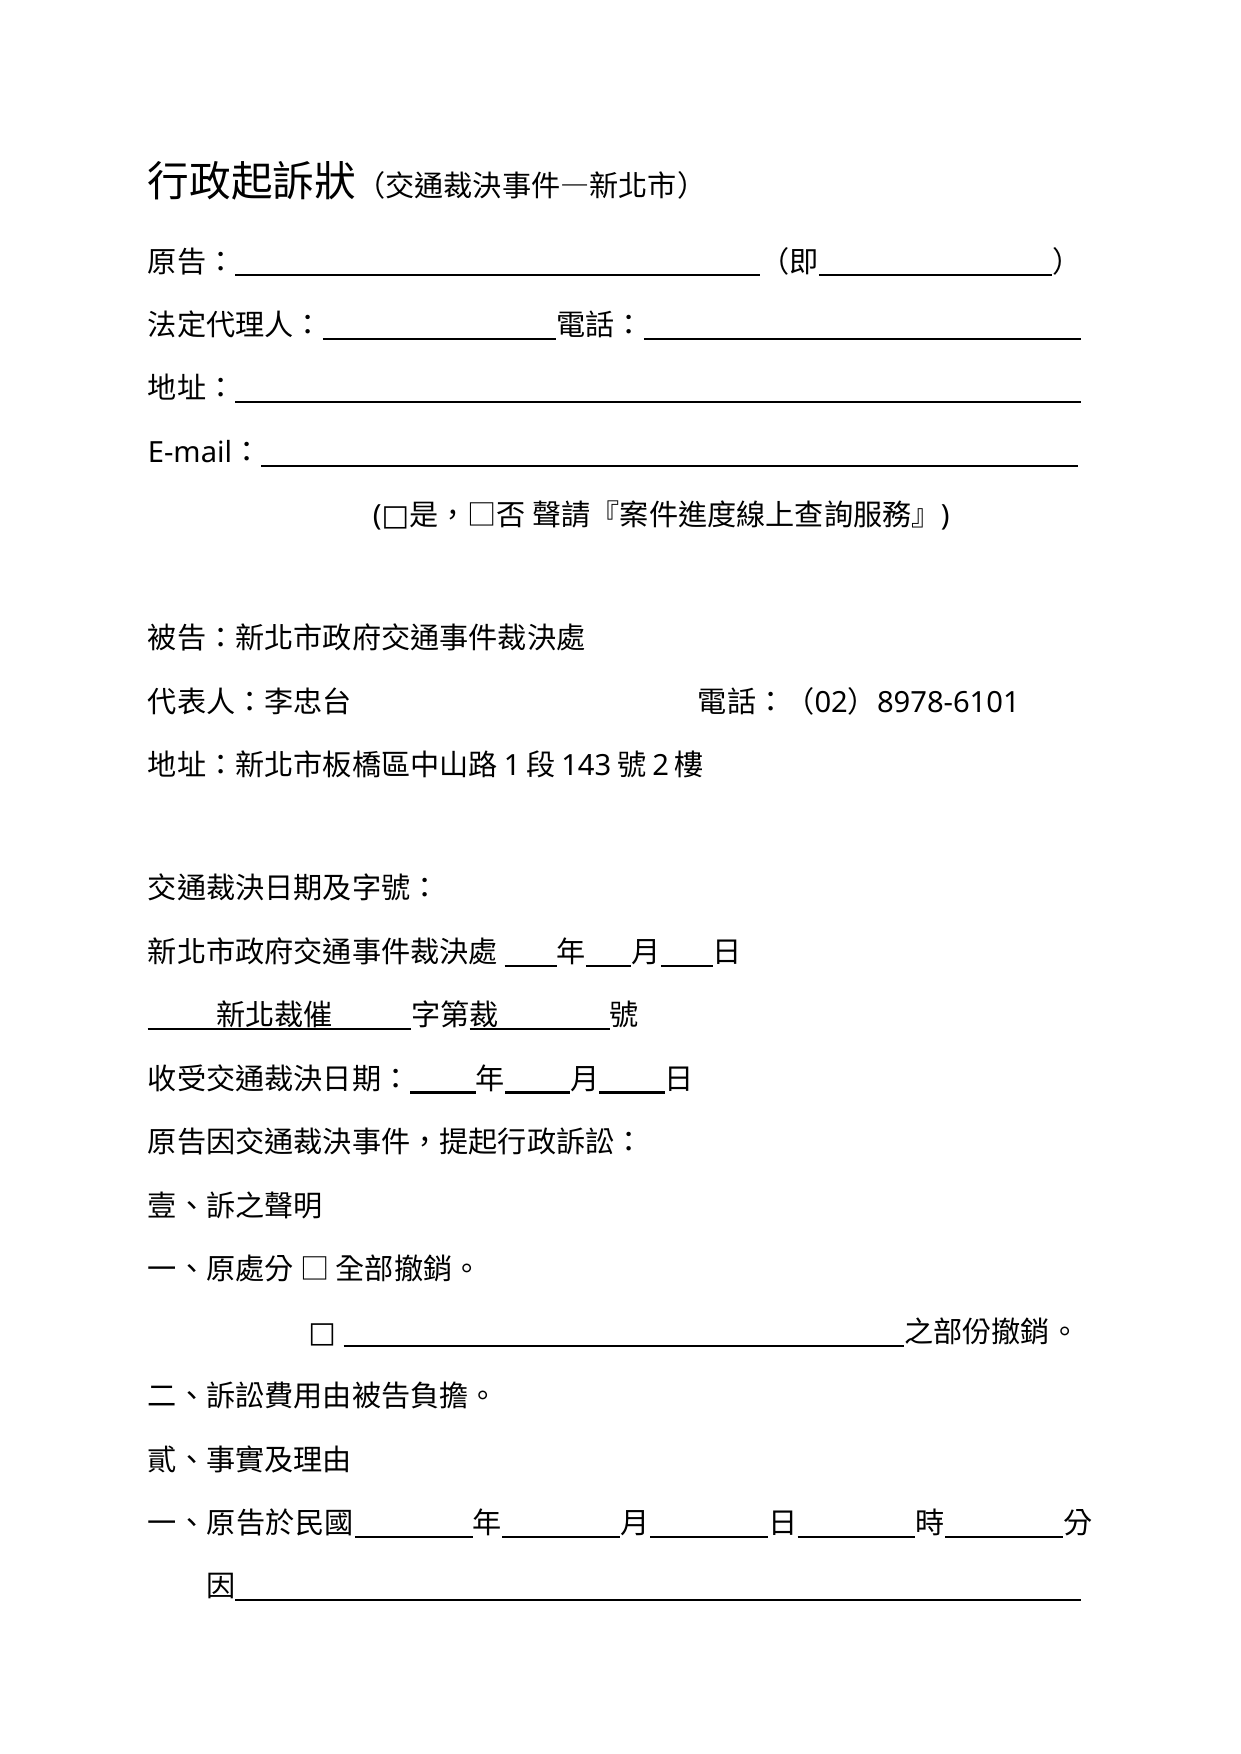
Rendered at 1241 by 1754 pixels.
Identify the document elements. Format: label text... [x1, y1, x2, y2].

text 交通裁決日期及字號： [148, 865, 1092, 907]
text 一、原告於民國 年 月 日 時 分因 [148, 1499, 1092, 1605]
text 壹、訴之聲明 [148, 1182, 1092, 1224]
text 法定代理人： 電話： [148, 302, 1092, 344]
text 地址：新北市板橋區中山路1段143號2樓 [148, 742, 1092, 784]
text □ 之部份撤銷。 [148, 1309, 1092, 1351]
text 新北市政府交通事件裁決處 年 月 日 [148, 928, 1092, 971]
text 收受交通裁決日期： 年 月 日 [148, 1055, 1092, 1098]
text 行政起訴狀（交通裁決事件—新北市） [148, 148, 1092, 208]
text 代表人：李忠台 電話：（02）8978-6101 [148, 678, 1092, 721]
text 一、原處分 □ 全部撤銷。 [148, 1246, 1092, 1288]
text 原告因交通裁決事件，提起行政訴訟： [148, 1119, 1092, 1161]
text 地址： [148, 365, 1092, 407]
text (□是，□否 聲請『案件進度線上查詢服務』) [373, 492, 1092, 534]
text 原告： （即 ） [148, 238, 1092, 280]
text 新北裁催 字第裁 號 [148, 992, 1092, 1034]
text 貳、事實及理由 [148, 1436, 1092, 1478]
text E-mail： [148, 428, 1092, 471]
text 被告：新北市政府交通事件裁決處 [148, 615, 1092, 657]
text 二、訴訟費用由被告負擔。 [148, 1373, 1092, 1415]
